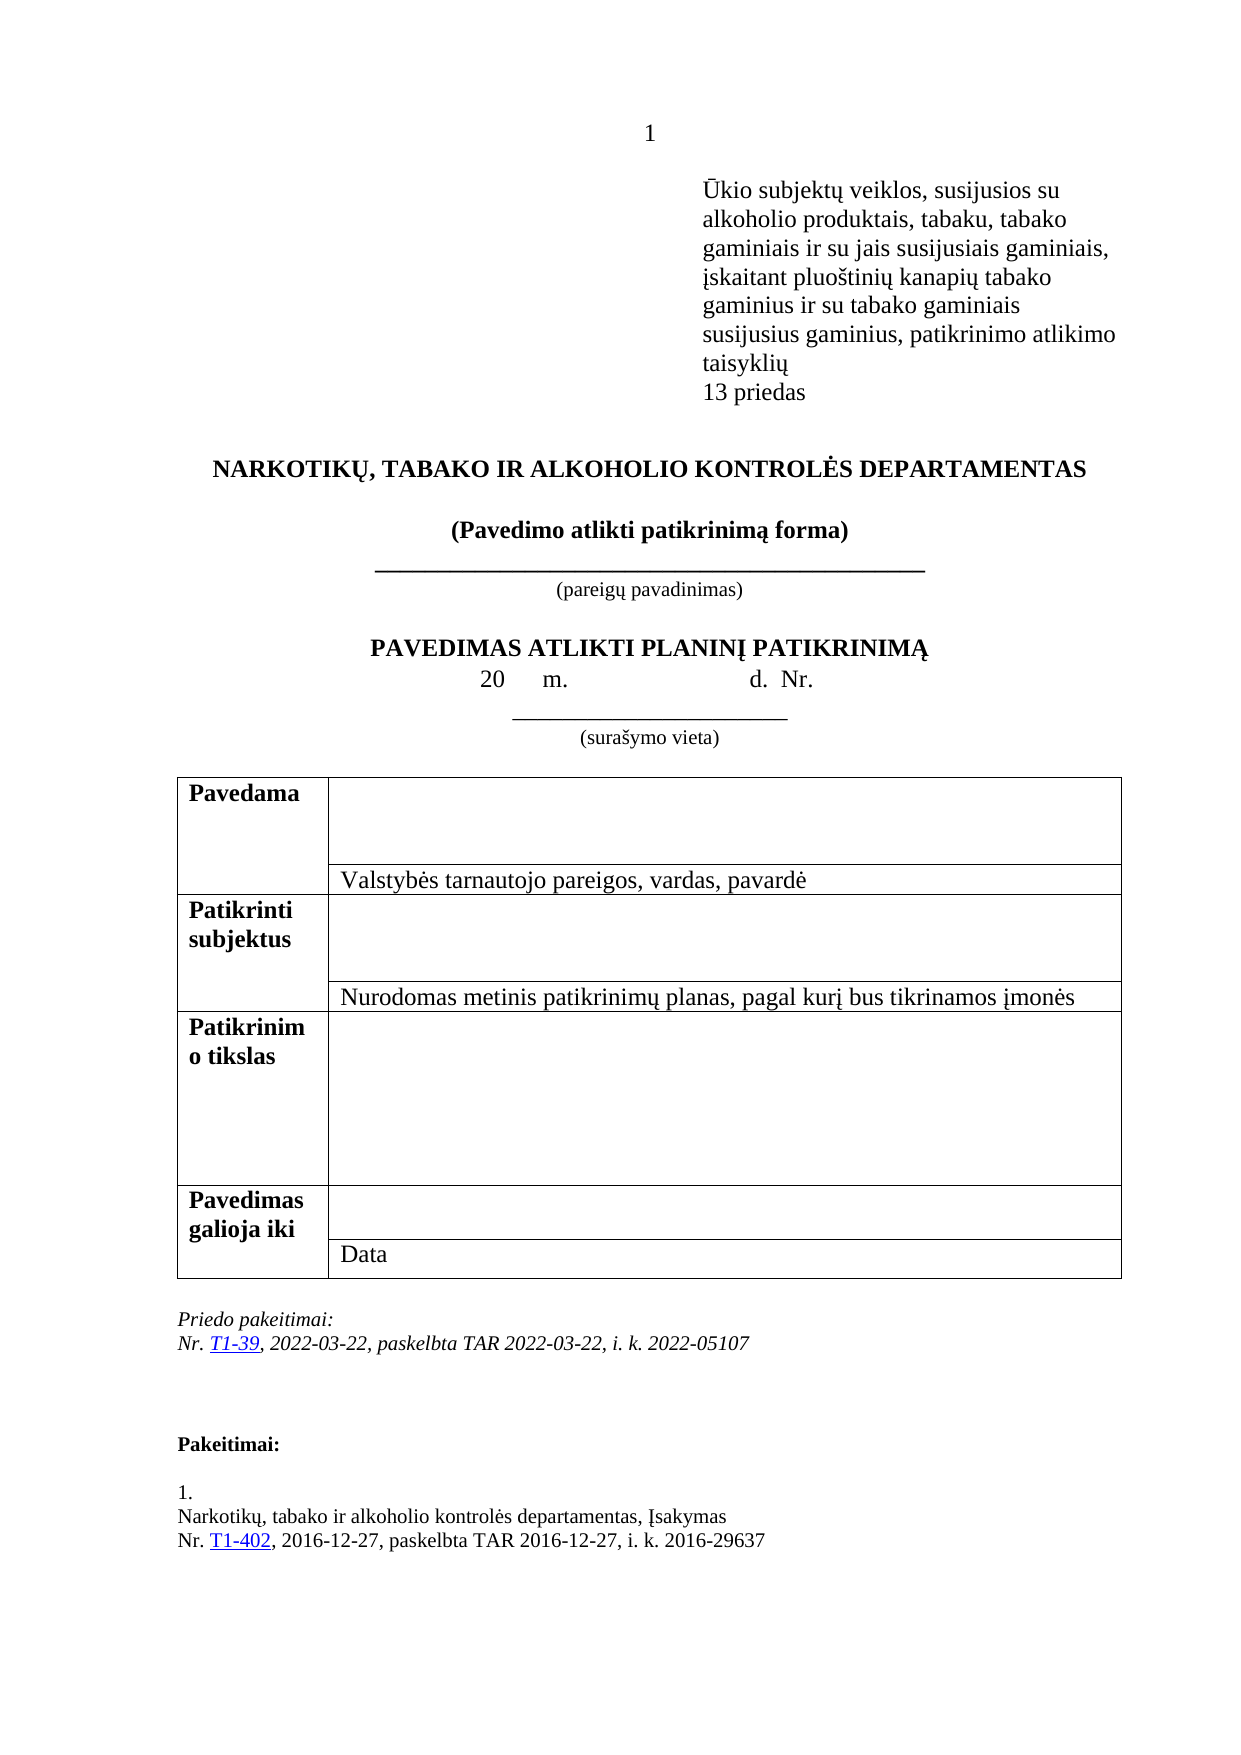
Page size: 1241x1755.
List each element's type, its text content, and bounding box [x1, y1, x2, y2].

text Ūkio subjektų veiklos, susijusios su [702, 176, 1122, 204]
text ____________________________________________ [177, 546, 1122, 575]
text (pareigų pavadinimas) [177, 577, 1122, 601]
text PAVEDIMAS ATLIKTI PLANINĮ PATIKRINIMĄ [177, 633, 1122, 662]
table_header [329, 778, 1121, 864]
table_cell Data [329, 1240, 1121, 1277]
table_header Pavedama [178, 778, 328, 894]
text Narkotikų, tabako ir alkoholio kontrolės departamentas, Įsakymas [177, 1504, 1122, 1528]
text susijusius gaminius, patikrinimo atlikimo [702, 319, 1122, 348]
table_cell [329, 1186, 1121, 1238]
text Nr. T1-402, 2016-12-27, paskelbta TAR 2016-12-27, i. k. 2016-29637 [177, 1528, 1122, 1552]
table_cell Pavedimas galioja iki [178, 1186, 328, 1277]
text ______________________ [177, 694, 1122, 723]
table_cell [329, 895, 1121, 981]
table_cell Valstybės tarnautojo pareigos, vardas, pavardė [329, 865, 1121, 894]
text 1. [177, 1480, 1122, 1504]
text Priedo pakeitimai: [177, 1307, 1122, 1331]
table_cell [329, 1012, 1121, 1184]
text (surašymo vieta) [177, 725, 1122, 749]
text Pakeitimai: [177, 1432, 1122, 1456]
table_cell Patikrinimo tikslas [178, 1012, 328, 1184]
text (Pavedimo atlikti patikrinimą forma) [177, 515, 1122, 544]
text alkoholio produktais, tabaku, tabako [702, 204, 1122, 233]
text NARKOTIKŲ, TABAKO IR ALKOHOLIO KONTROLĖS DEPARTAMENTAS [177, 454, 1122, 482]
text taisyklių [702, 348, 1122, 377]
table_cell Patikrinti subjektus [178, 895, 328, 1011]
text gaminiais ir su jais susijusiais gaminiais, [702, 233, 1122, 262]
text įskaitant pluoštinių kanapių tabako [702, 262, 1122, 291]
text 13 priedas [702, 377, 1122, 406]
table_cell Nurodomas metinis patikrinimų planas, pagal kurį bus tikrinamos įmonės [329, 982, 1121, 1011]
text gaminius ir su tabako gaminiais [702, 291, 1122, 319]
text 20 m. d. Nr. [177, 664, 1122, 693]
text Nr. T1-39, 2022-03-22, paskelbta TAR 2022-03-22, i. k. 2022-05107 [177, 1331, 1122, 1355]
